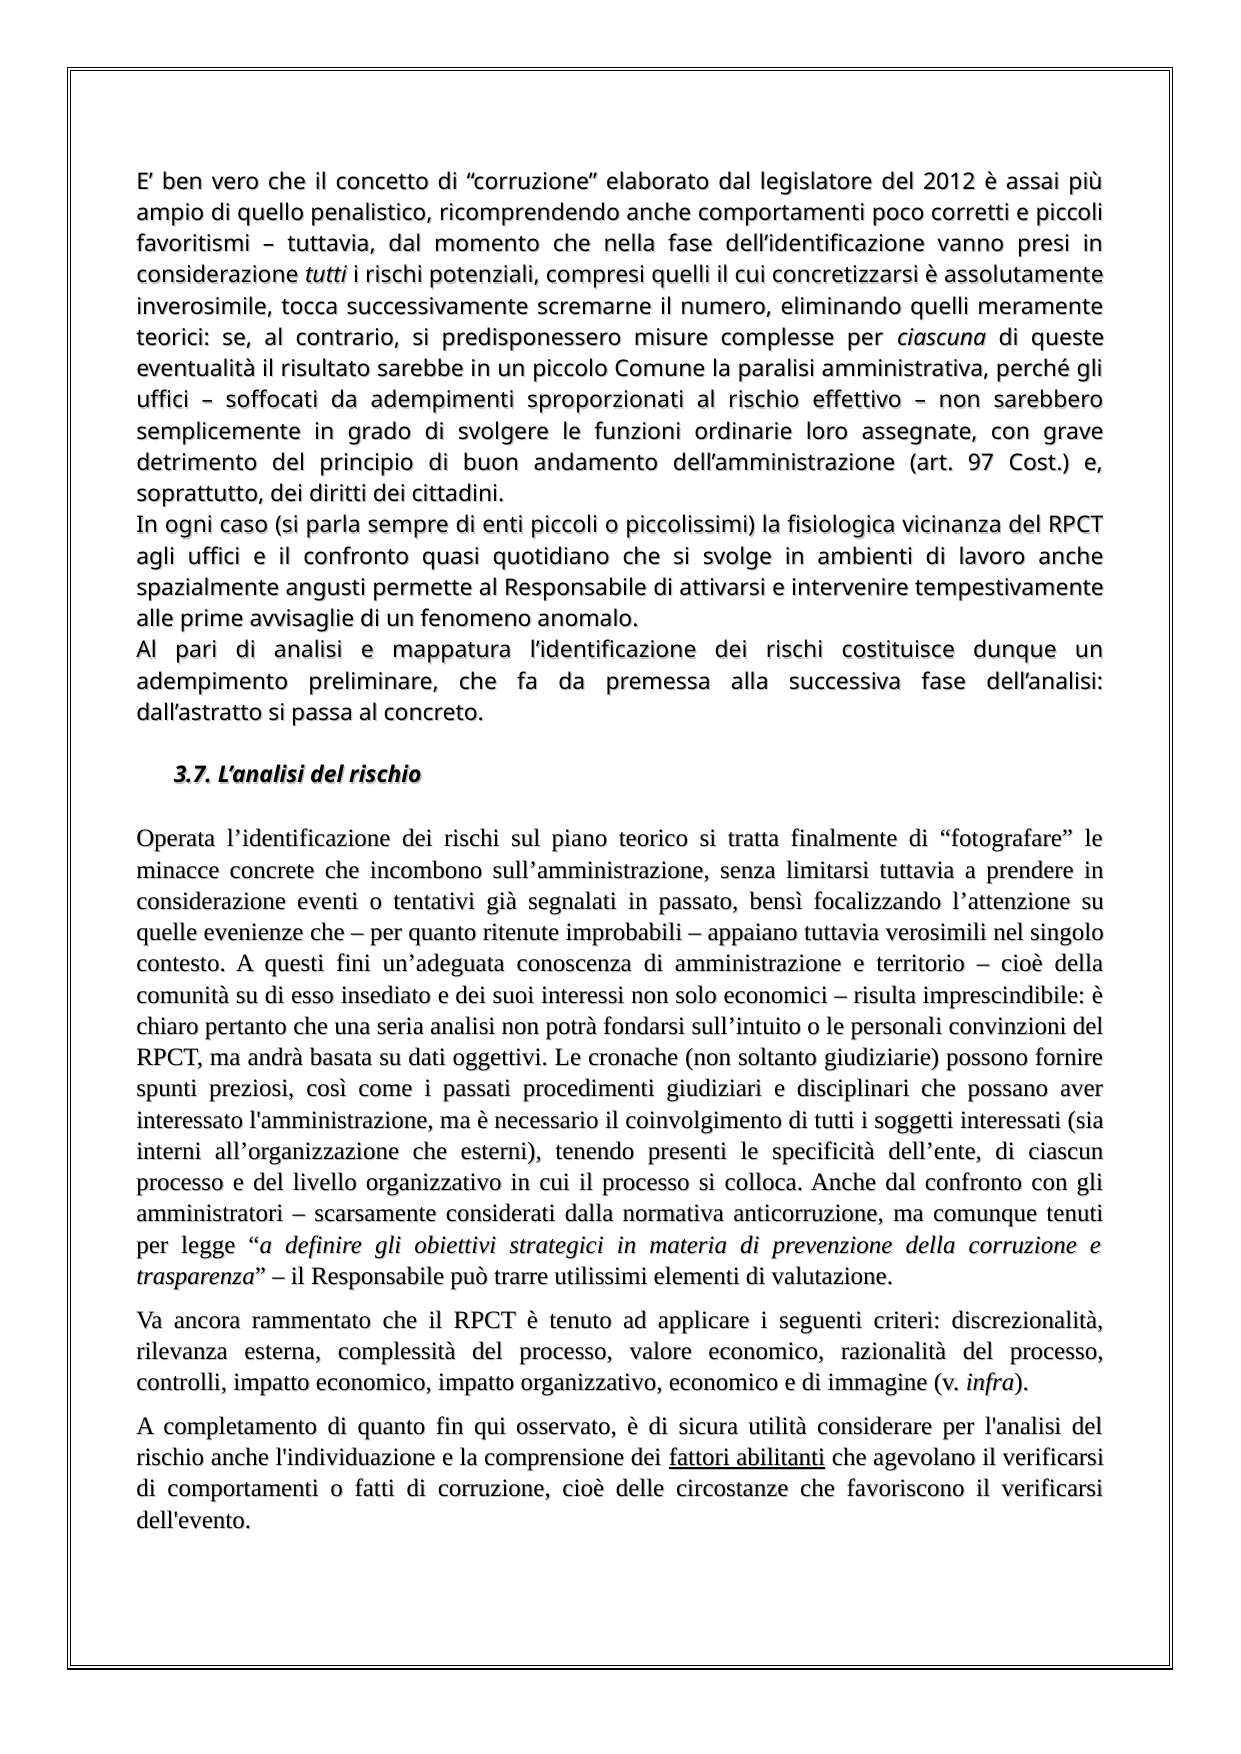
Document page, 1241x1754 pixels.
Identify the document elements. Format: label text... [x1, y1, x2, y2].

text Al pari di analisi e mappatura l’identificazione dei rischi costituisce dunque un adempimento preliminare, che fa da premessa alla successiva fase dell’analisi: dall’astratto si passa al concreto. [136, 633, 1104, 727]
text A completamento di quanto fin qui osservato, è di sicura utilità considerare per l'analisi del rischio anche l'individuazione e la comprensione dei fattori abilitanti che agevolano il verificarsi di comportamenti o fatti di corruzione, cioè delle circostanze che favoriscono il verificarsi dell'evento. [136, 1408, 1104, 1533]
text Va ancora rammentato che il RPCT è tenuto ad applicare i seguenti criteri: discrezionalità, rilevanza esterna, complessità del processo, valore economico, razionalità del processo, controlli, impatto economico, impatto organizzativo, economico e di immagine (v. infra). [136, 1302, 1104, 1396]
text 3.7. L’analisi del rischio [136, 758, 1104, 790]
text Operata l’identificazione dei rischi sul piano teorico si tratta finalmente di “fotografare” le minacce concrete che incombono sull’amministrazione, senza limitarsi tuttavia a prendere in considerazione eventi o tentativi già segnalati in passato, bensì focalizzando l’attenzione su quelle evenienze che – per quanto ritenute improbabili – appaiano tuttavia verosimili nel singolo contesto. A questi fini un’adeguata conoscenza di amministrazione e territorio – cioè della comunità su di esso insediato e dei suoi interessi non solo economici – risulta imprescindibile: è chiaro pertanto che una seria analisi non potrà fondarsi sull’intuito o le personali convinzioni del RPCT, ma andrà basata su dati oggettivi. Le cronache (non soltanto giudiziarie) possono fornire spunti preziosi, così come i passati procedimenti giudiziari e disciplinari che possano aver interessato l'amministrazione, ma è necessario il coinvolgimento di tutti i soggetti interessati (sia interni all’organizzazione che esterni), tenendo presenti le specificità dell’ente, di ciascun processo e del livello organizzativo in cui il processo si colloca. Anche dal confronto con gli amministratori – scarsamente considerati dalla normativa anticorruzione, ma comunque tenuti per legge “a definire gli obiettivi strategici in materia di prevenzione della corruzione e trasparenza” – il Responsabile può trarre utilissimi elementi di valutazione. [136, 821, 1104, 1290]
text E’ ben vero che il concetto di “corruzione” elaborato dal legislatore del 2012 è assai più ampio di quello penalistico, ricomprendendo anche comportamenti poco corretti e piccoli favoritismi – tuttavia, dal momento che nella fase dell’identificazione vanno presi in considerazione tutti i rischi potenziali, compresi quelli il cui concretizzarsi è assolutamente inverosimile, tocca successivamente scremarne il numero, eliminando quelli meramente teorici: se, al contrario, si predisponessero misure complesse per ciascuna di queste eventualità il risultato sarebbe in un piccolo Comune la paralisi amministrativa, perché gli uffici – soffocati da adempimenti sproporzionati al rischio effettivo – non sarebbero semplicemente in grado di svolgere le funzioni ordinarie loro assegnate, con grave detrimento del principio di buon andamento dell’amministrazione (art. 97 Cost.) e, soprattutto, dei diritti dei cittadini. [136, 165, 1104, 508]
text In ogni caso (si parla sempre di enti piccoli o piccolissimi) la fisiologica vicinanza del RPCT agli uffici e il confronto quasi quotidiano che si svolge in ambienti di lavoro anche spazialmente angusti permette al Responsabile di attivarsi e intervenire tempestivamente alle prime avvisaglie di un fenomeno anomalo. [136, 508, 1104, 633]
